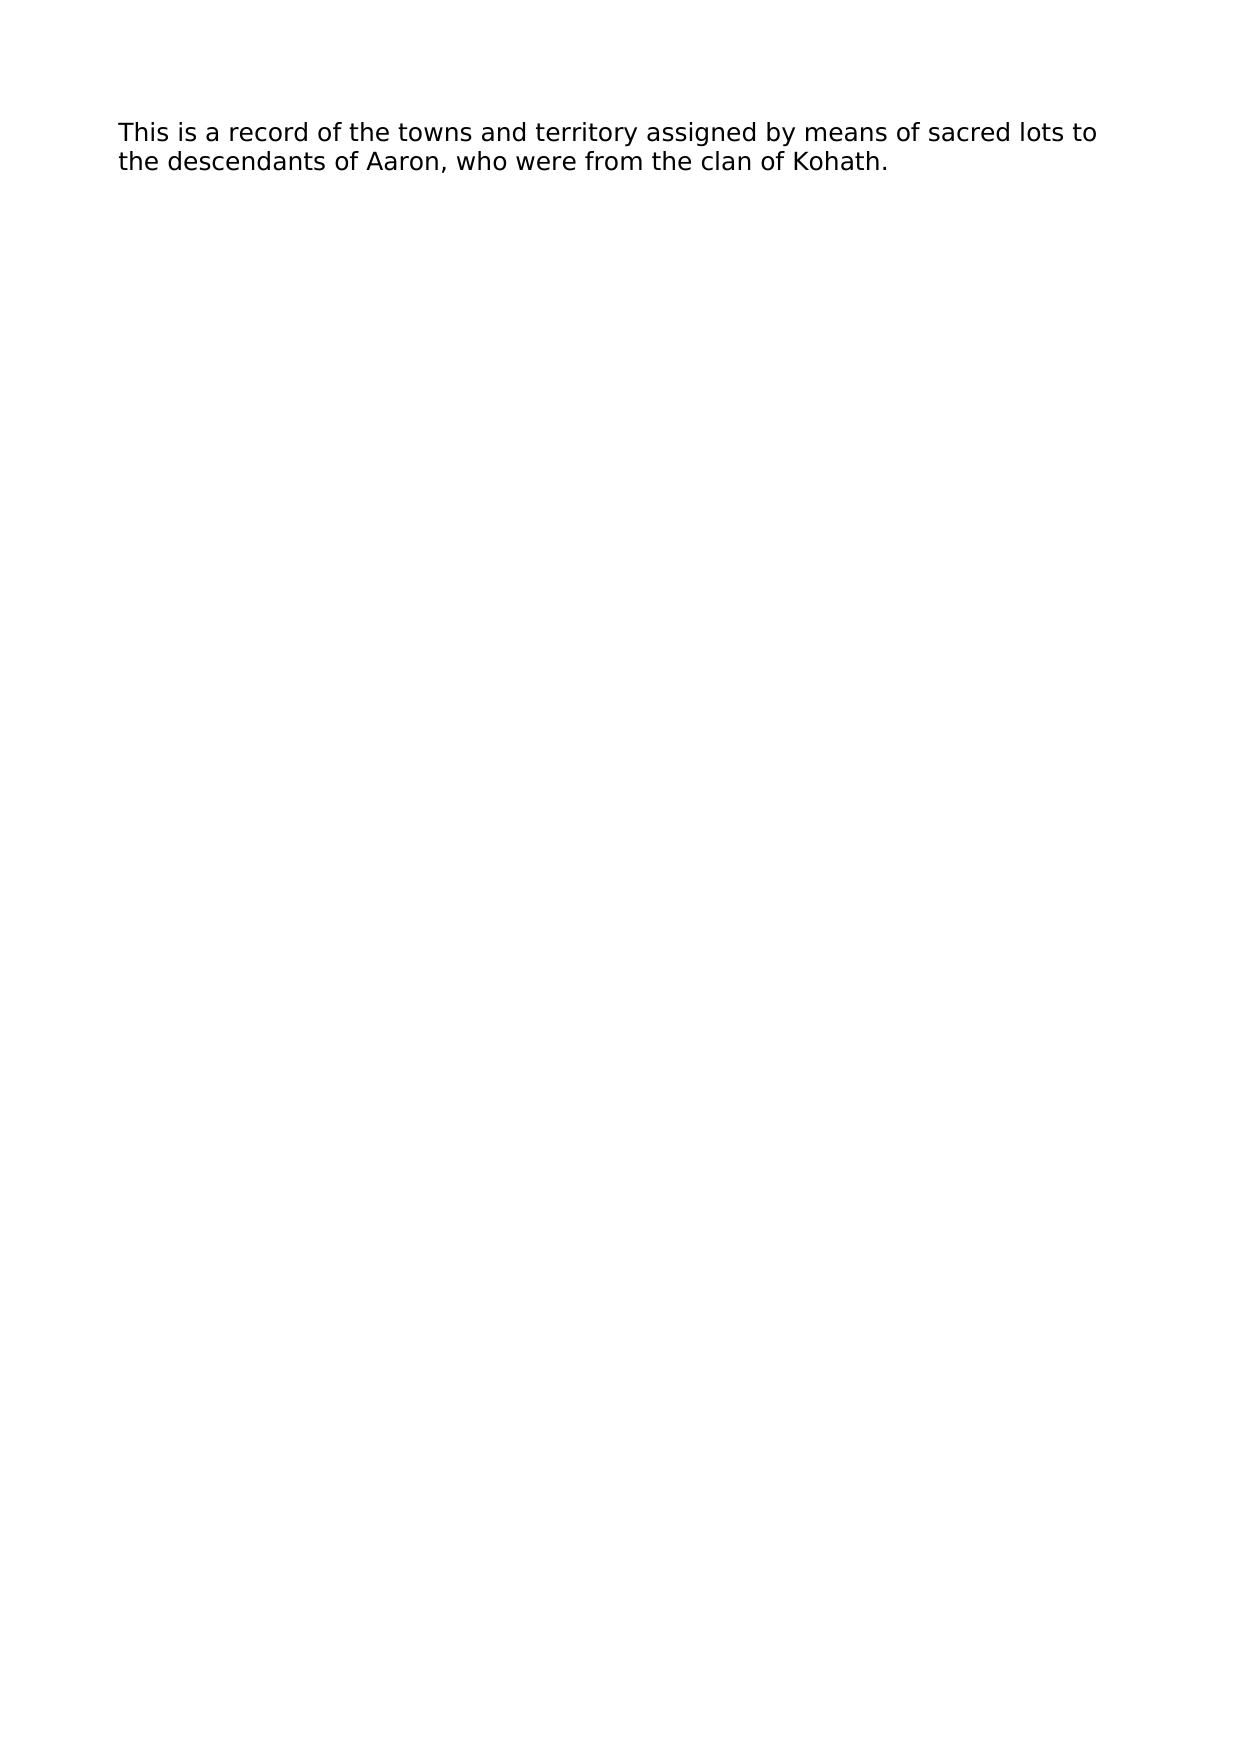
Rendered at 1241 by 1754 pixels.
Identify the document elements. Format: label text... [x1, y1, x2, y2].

text This is a record of the towns and territory assigned by means of sacred lots to the descendants of Aaron, who were from the clan of Kohath. [118, 118, 1122, 176]
